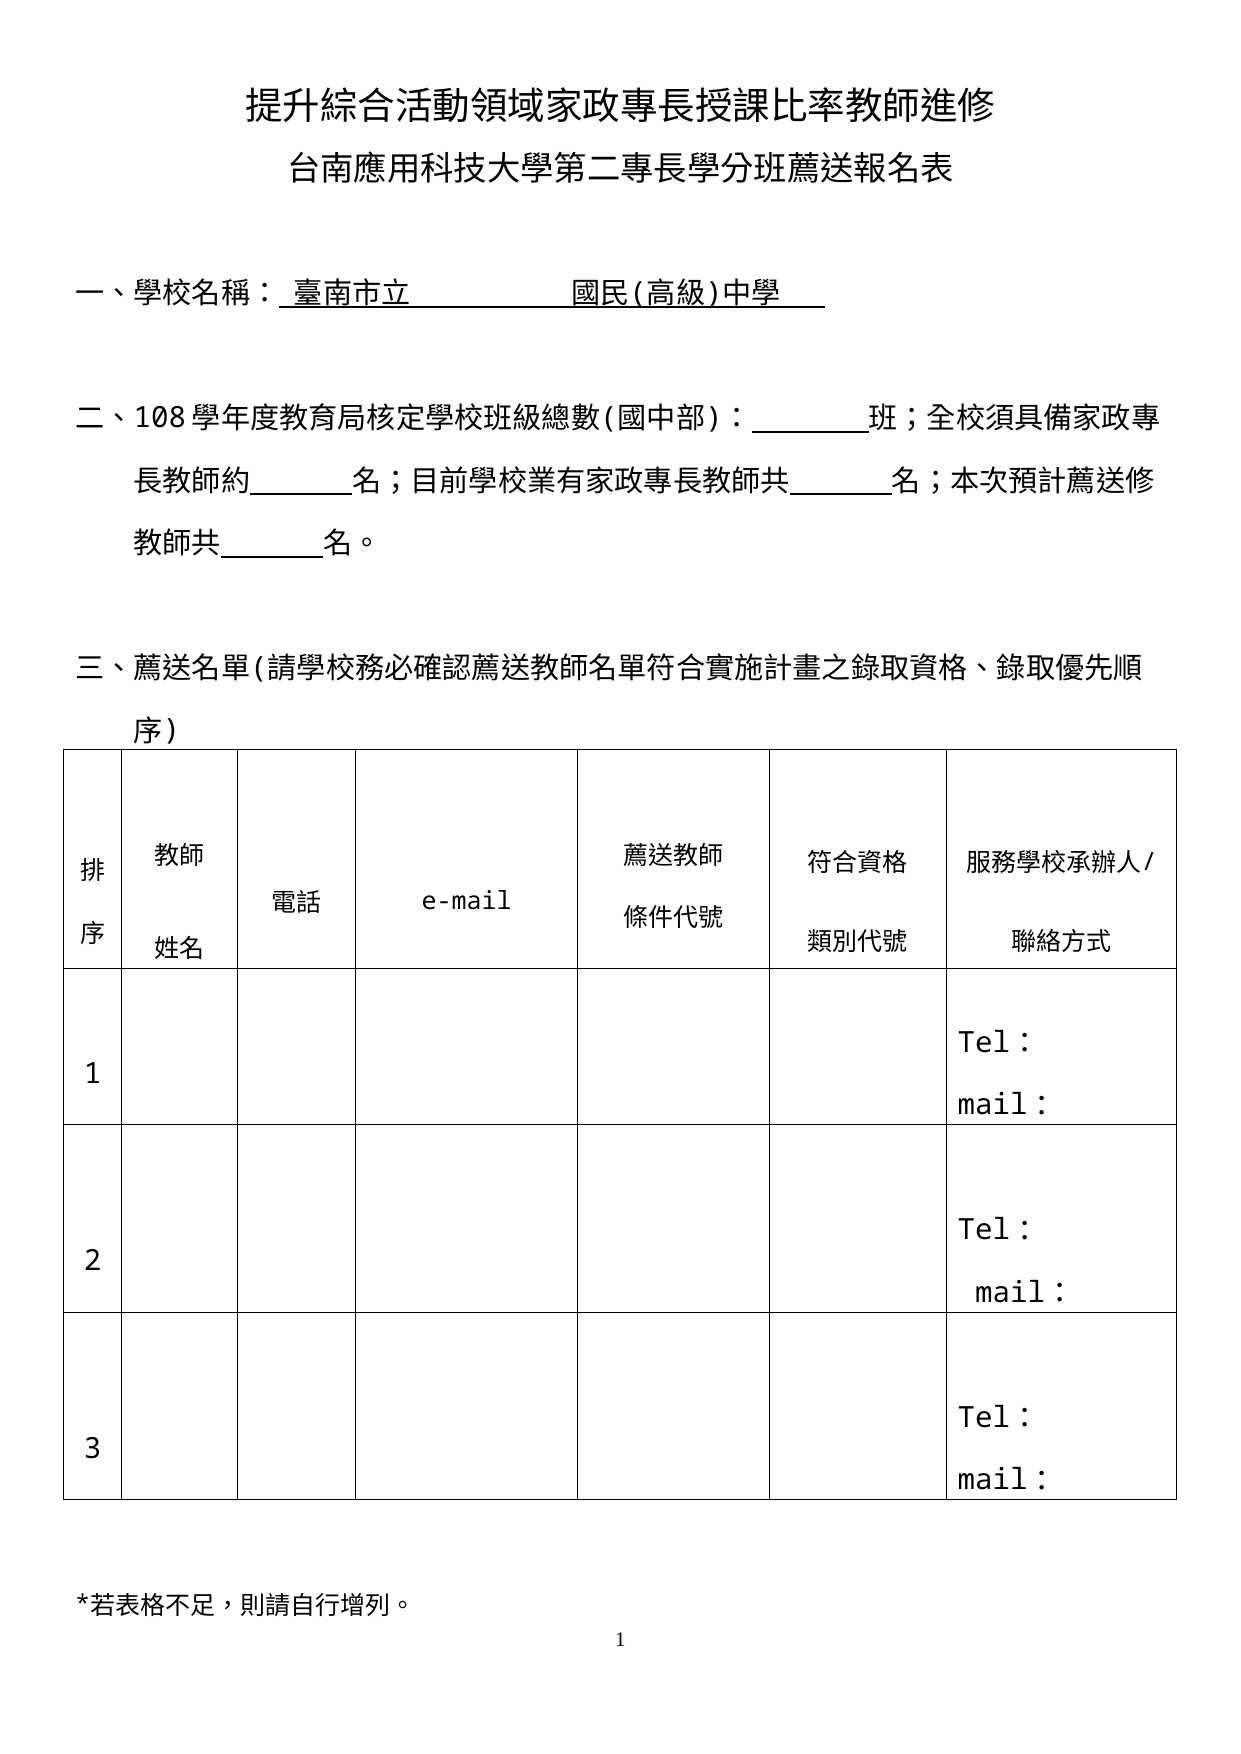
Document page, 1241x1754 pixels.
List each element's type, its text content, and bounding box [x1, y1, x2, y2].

table_cell 2 [64, 1125, 121, 1312]
table_header 教師 姓名 [122, 750, 237, 968]
text 一、學校名稱： 臺南市立 國民(高級)中學 [75, 249, 1165, 312]
table_header 符合資格 類別代號 [770, 750, 946, 968]
table_cell [238, 1125, 355, 1312]
text 二、108學年度教育局核定學校班級總數(國中部)： 班；全校須具備家政專長教師約 名；目前學校業有家政專長教師共 名；本次預計薦送修教師共 名。 [75, 374, 1165, 562]
table_cell [238, 1313, 355, 1499]
table_cell 3 [64, 1313, 121, 1499]
table_cell 1 [64, 969, 121, 1124]
table_header e-mail [356, 750, 577, 968]
table_cell [770, 1313, 946, 1499]
text 台南應用科技大學第二專長學分班薦送報名表 [75, 124, 1165, 187]
table_cell [770, 1125, 946, 1312]
table_cell Tel： mail： [947, 1125, 1176, 1312]
table_cell [578, 1313, 769, 1499]
text 三、薦送名單(請學校務必確認薦送教師名單符合實施計畫之錄取資格、錄取優先順序) [75, 624, 1165, 749]
table_cell [238, 969, 355, 1124]
table_cell [578, 969, 769, 1124]
table_cell [122, 969, 237, 1124]
text 提升綜合活動領域家政專長授課比率教師進修 [75, 62, 1165, 124]
table_cell [122, 1313, 237, 1499]
table_cell [356, 1125, 577, 1312]
table_header 排序 [64, 750, 121, 968]
table_cell Tel： mail： [947, 1313, 1176, 1499]
table_header 薦送教師 條件代號 [578, 750, 769, 968]
table_cell Tel： mail： [947, 969, 1176, 1124]
table_cell [578, 1125, 769, 1312]
table_cell [356, 1313, 577, 1499]
table_cell [770, 969, 946, 1124]
table_cell [122, 1125, 237, 1312]
table_header 電話 [238, 750, 355, 968]
table_header 服務學校承辦人/ 聯絡方式 [947, 750, 1176, 968]
table_cell [356, 969, 577, 1124]
text *若表格不足，則請自行增列。 [75, 1562, 1165, 1624]
